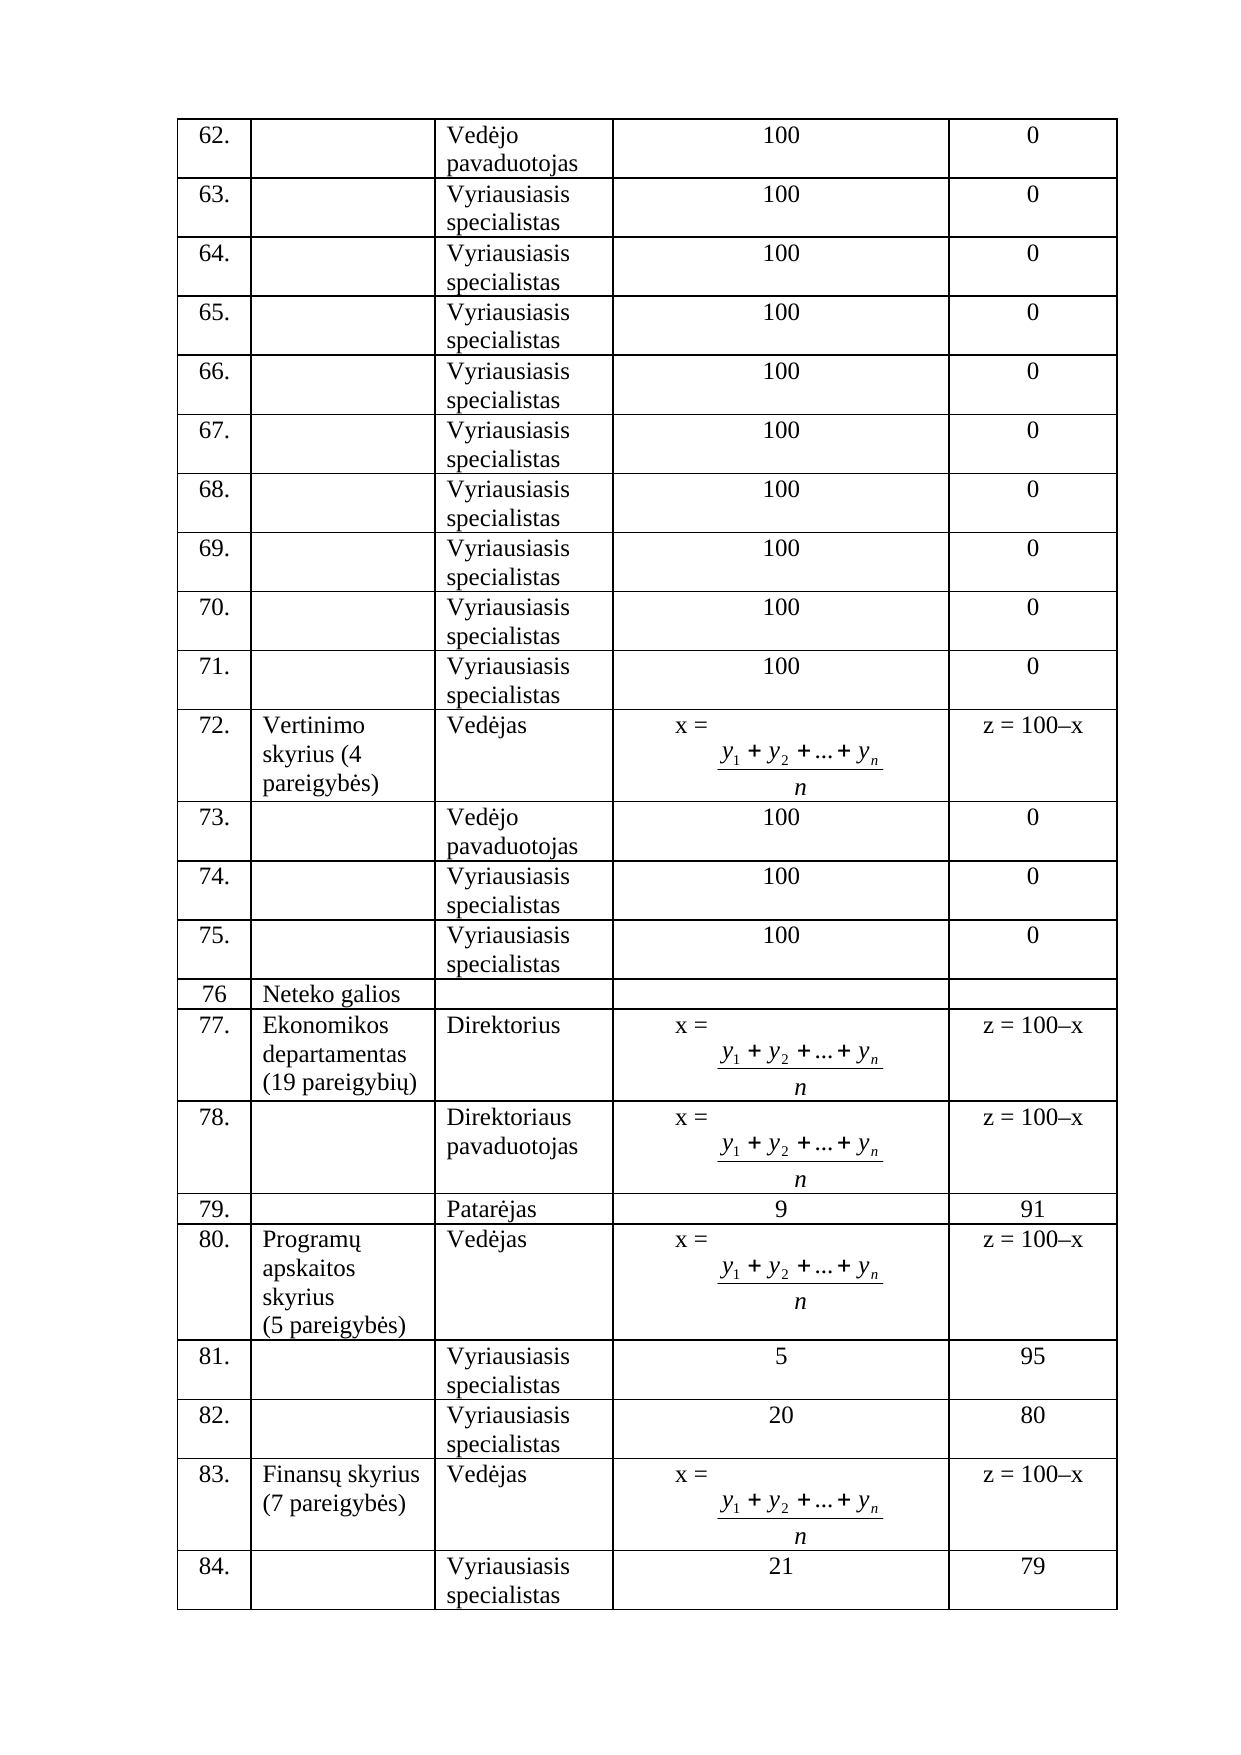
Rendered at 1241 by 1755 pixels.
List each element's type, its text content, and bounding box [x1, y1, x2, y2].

table_cell 68. [178, 474, 250, 532]
table_cell Vyriausiasis specialistas [436, 651, 612, 709]
table_cell Vyriausiasis specialistas [436, 179, 612, 236]
table_cell [252, 1194, 434, 1223]
table_cell z = 100–x [950, 1459, 1116, 1549]
table_cell 74. [178, 862, 250, 919]
table_cell 5 [614, 1341, 948, 1398]
table_cell 0 [950, 651, 1116, 709]
table_cell 100 [614, 297, 948, 354]
table_cell [252, 651, 434, 709]
table_cell Neteko galios [252, 980, 434, 1008]
table_cell [950, 980, 1116, 1008]
table_cell Direktorius [436, 1010, 612, 1100]
table_cell 63. [178, 179, 250, 236]
table_cell 66. [178, 356, 250, 413]
table_cell 0 [950, 474, 1116, 532]
table_cell [1118, 177, 1122, 236]
table_cell x = (y(1)+y(2)+)...+y(n))/n [614, 710, 948, 801]
table_cell [614, 980, 948, 1008]
table_cell [252, 1400, 434, 1457]
table_cell [1118, 1399, 1122, 1457]
table_cell [1118, 1458, 1122, 1549]
table_cell [1118, 354, 1122, 413]
table_cell 21 [614, 1551, 948, 1609]
table_cell [1118, 1339, 1122, 1398]
table_cell Finansų skyrius (7 pareigybės) [252, 1459, 434, 1549]
table_cell x = (y(1)+y(2)+...+y(n))/n [614, 1225, 948, 1339]
table_cell Vyriausiasis specialistas [436, 356, 612, 413]
table_cell 100 [614, 474, 948, 532]
table_cell Vyriausiasis specialistas [436, 238, 612, 295]
table_cell [252, 862, 434, 919]
table_cell Vyriausiasis specialistas [436, 474, 612, 532]
table_cell Vedėjas [436, 1459, 612, 1549]
table_cell [1118, 709, 1122, 801]
table_cell 77. [178, 1010, 250, 1100]
table_cell [252, 1551, 434, 1609]
table_cell Vyriausiasis specialistas [436, 592, 612, 650]
table_cell [252, 474, 434, 532]
table_cell 79. [178, 1194, 250, 1223]
table_cell 0 [950, 179, 1116, 236]
table_cell [1118, 1550, 1122, 1609]
table_cell [252, 179, 434, 236]
table_cell 75. [178, 921, 250, 978]
table_cell 100 [614, 921, 948, 978]
table_cell [1118, 801, 1122, 860]
table_cell [252, 802, 434, 860]
table_cell [1118, 919, 1122, 978]
table_cell [1118, 1223, 1122, 1339]
table_cell 78. [178, 1102, 250, 1192]
table_cell 0 [950, 592, 1116, 650]
table_cell 100 [614, 179, 948, 236]
table_cell [1118, 473, 1122, 532]
table_cell Vedėjo pavaduotojas [436, 802, 612, 860]
table_cell 0 [950, 120, 1116, 177]
table_cell 67. [178, 415, 250, 472]
table_cell Direktoriaus pavaduotojas [436, 1102, 612, 1192]
table_cell [252, 921, 434, 978]
table_cell [1118, 978, 1122, 1008]
table_cell 64. [178, 238, 250, 295]
table_cell x = (y(1)+y(2)+...+y(n))/n [614, 1010, 948, 1100]
table_cell 100 [614, 120, 948, 177]
table_cell 100 [614, 802, 948, 860]
table_cell 83. [178, 1459, 250, 1549]
table_cell z = 100–x [950, 710, 1116, 801]
table_cell Vyriausiasis specialistas [436, 1400, 612, 1457]
table_cell Programų apskaitos skyrius (5 pareigybės) [252, 1225, 434, 1339]
table_cell [1118, 414, 1122, 472]
table_cell Vyriausiasis specialistas [436, 1551, 612, 1609]
table_cell [1118, 1193, 1122, 1223]
table_cell 0 [950, 297, 1116, 354]
table_cell 91 [950, 1194, 1116, 1223]
table_cell 71. [178, 651, 250, 709]
table_cell Patarėjas [436, 1194, 612, 1223]
table_cell [252, 415, 434, 472]
table_cell Vyriausiasis specialistas [436, 297, 612, 354]
table_cell 20 [614, 1400, 948, 1457]
table_cell 0 [950, 862, 1116, 919]
table_cell Vyriausiasis specialistas [436, 862, 612, 919]
table_cell 69. [178, 533, 250, 591]
table_cell 80 [950, 1400, 1116, 1457]
table_cell 100 [614, 415, 948, 472]
table_cell [252, 297, 434, 354]
table_cell Vyriausiasis specialistas [436, 415, 612, 472]
table_cell Vedėjas [436, 710, 612, 801]
table_cell [1118, 650, 1122, 709]
table_cell Vertinimo skyrius (4 pareigybės) [252, 710, 434, 801]
table_cell 100 [614, 356, 948, 413]
table_cell 79 [950, 1551, 1116, 1609]
table_cell x = (y(1)+y(2)+...+y(n))/n [614, 1459, 948, 1549]
table_cell [252, 238, 434, 295]
table_cell [252, 592, 434, 650]
table_cell 100 [614, 533, 948, 591]
table_cell [252, 1341, 434, 1398]
table_cell 84. [178, 1551, 250, 1609]
table_cell 9 [614, 1194, 948, 1223]
table_cell 72. [178, 710, 250, 801]
table_cell 0 [950, 533, 1116, 591]
table_cell 65. [178, 297, 250, 354]
table_cell 80. [178, 1225, 250, 1339]
table_cell Vedėjas [436, 1225, 612, 1339]
table_cell Vedėjo pavaduotojas [436, 120, 612, 177]
table_cell 70. [178, 592, 250, 650]
table_cell 73. [178, 802, 250, 860]
table_cell 100 [614, 651, 948, 709]
table_cell Ekonomikos departamentas (19 pareigybių) [252, 1010, 434, 1100]
table_cell Vyriausiasis specialistas [436, 921, 612, 978]
table_cell 0 [950, 415, 1116, 472]
table_cell [436, 980, 612, 1008]
table_cell 0 [950, 356, 1116, 413]
table_cell [1118, 118, 1122, 177]
table_cell 76 [178, 980, 250, 1008]
table_cell [1118, 1008, 1122, 1100]
table_cell 0 [950, 238, 1116, 295]
table_cell [1118, 532, 1122, 591]
table_cell Vyriausiasis specialistas [436, 1341, 612, 1398]
table_cell [1118, 295, 1122, 354]
table_cell 62. [178, 120, 250, 177]
table_cell [252, 533, 434, 591]
table_cell [252, 120, 434, 177]
table_cell 100 [614, 592, 948, 650]
table_cell 0 [950, 921, 1116, 978]
table_cell [252, 1102, 434, 1192]
table_cell [1118, 860, 1122, 919]
table_cell [1118, 236, 1122, 295]
table_cell 81. [178, 1341, 250, 1398]
table_cell 100 [614, 862, 948, 919]
table_cell z = 100–x [950, 1010, 1116, 1100]
table_cell 82. [178, 1400, 250, 1457]
table_cell z = 100–x [950, 1102, 1116, 1192]
table_cell 100 [614, 238, 948, 295]
table_cell [1118, 1100, 1122, 1192]
table_cell 0 [950, 802, 1116, 860]
table_cell x = (y(1)+y(2)+...+y(n))/n [614, 1102, 948, 1192]
table_cell 95 [950, 1341, 1116, 1398]
table_cell [1118, 591, 1122, 650]
table_cell z = 100–x [950, 1225, 1116, 1339]
table_cell [252, 356, 434, 413]
table_cell Vyriausiasis specialistas [436, 533, 612, 591]
